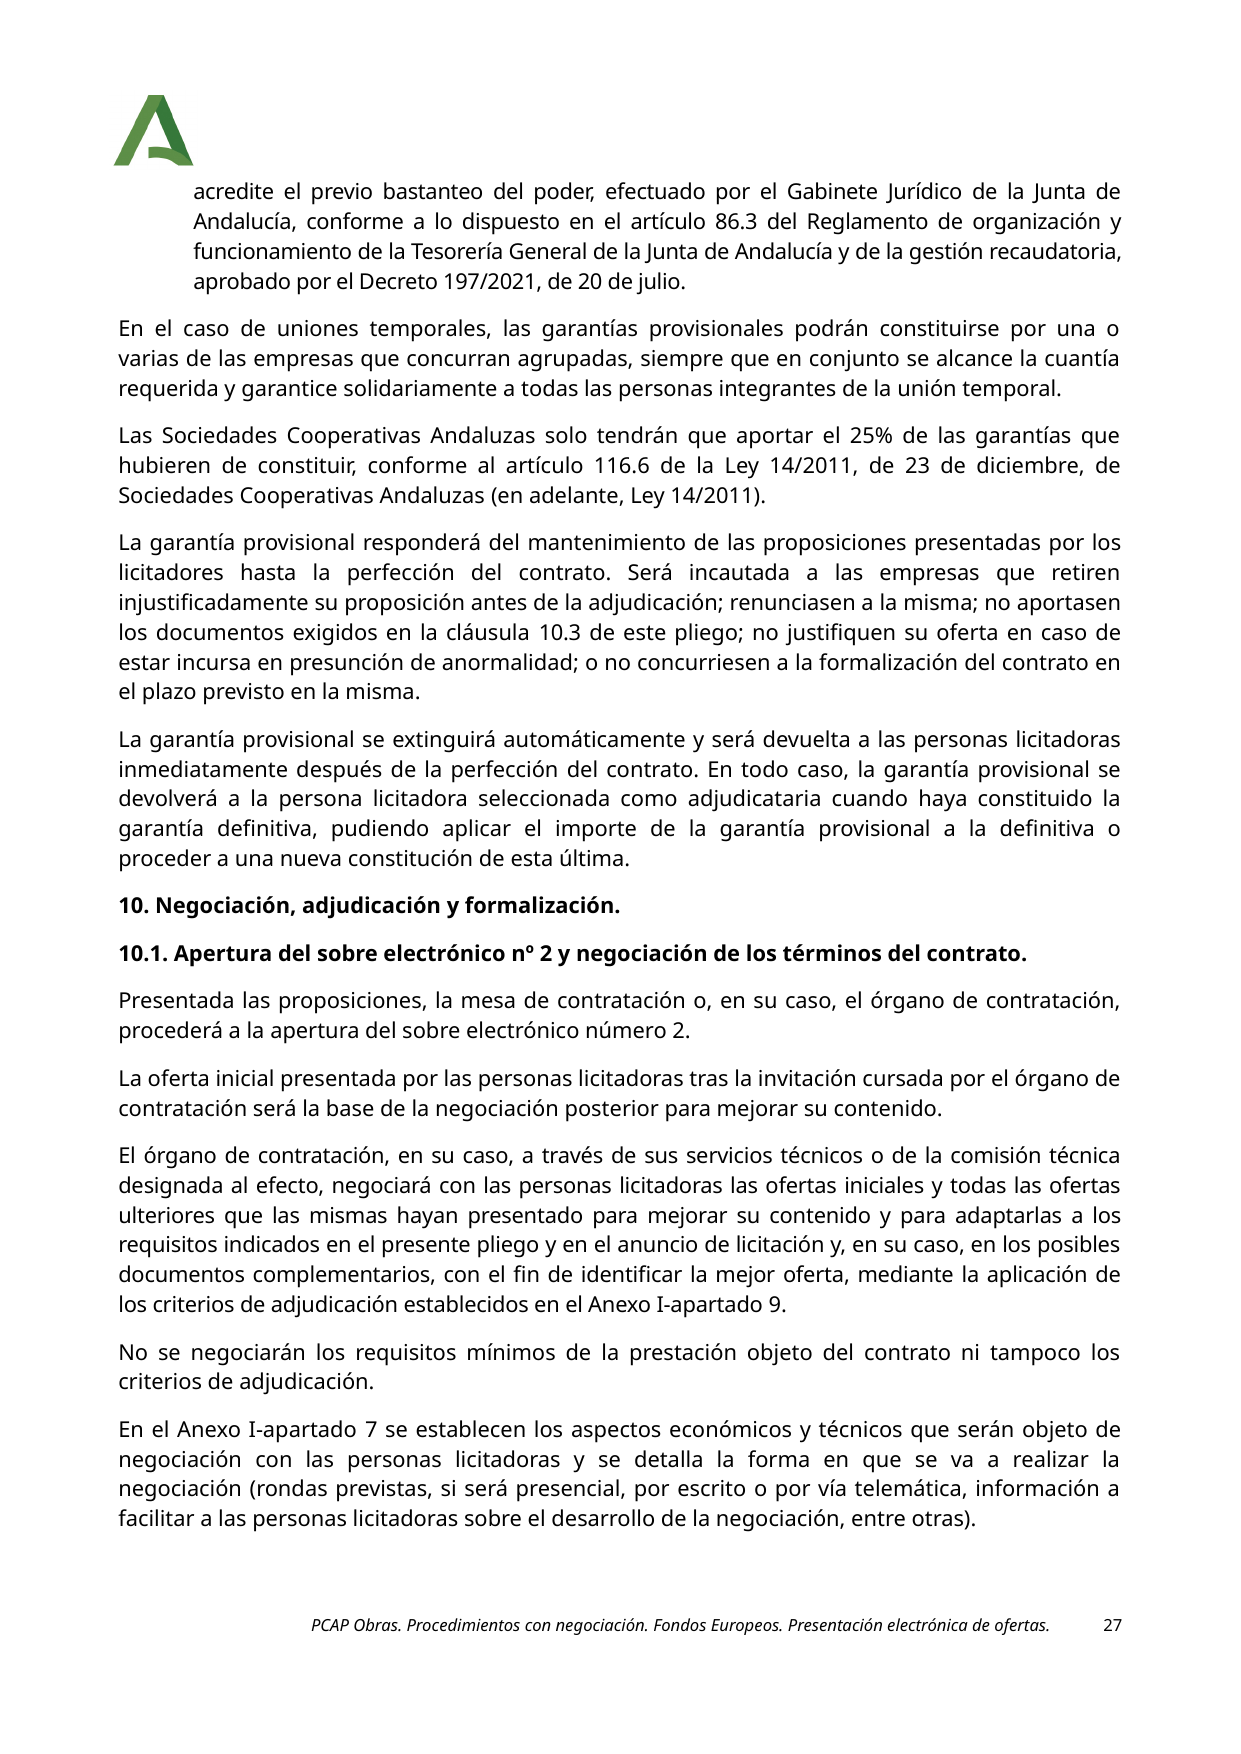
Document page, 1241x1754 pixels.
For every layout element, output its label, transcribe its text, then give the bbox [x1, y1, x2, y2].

subtitle 10. Negociación, adjudicación y formalización. [118, 891, 1122, 920]
text La garantía provisional responderá del mantenimiento de las proposiciones presentadas por los licitadores hasta la perfección del contrato. Será incautada a las empresas que retiren injustificadamente su proposición antes de la adjudicación; renunciasen a la misma; no aportasen los documentos exigidos en la cláusula 10.3 de este pliego; no justifiquen su oferta en caso de estar incursa en presunción de anormalidad; o no concurriesen a la formalización del contrato en el plazo previsto en la misma. [118, 527, 1122, 706]
text No se negociarán los requisitos mínimos de la prestación objeto del contrato ni tampoco los criterios de adjudicación. [118, 1337, 1122, 1396]
list acredite el previo bastanteo del poder, efectuado por el Gabinete Jurídico de la Junta de Andalucía, conforme a lo dispuesto en el artículo 86.3 del Reglamento de organización y funcionamiento de la Tesorería General de la Junta de Andalucía y de la gestión recaudatoria, aprobado por el Decreto 197/2021, de 20 de julio. [156, 176, 1122, 296]
text La oferta inicial presentada por las personas licitadoras tras la invitación cursada por el órgano de contratación será la base de la negociación posterior para mejorar su contenido. [118, 1063, 1122, 1122]
text El órgano de contratación, en su caso, a través de sus servicios técnicos o de la comisión técnica designada al efecto, negociará con las personas licitadoras las ofertas iniciales y todas las ofertas ulteriores que las mismas hayan presentado para mejorar su contenido y para adaptarlas a los requisitos indicados en el presente pliego y en el anuncio de licitación y, en su caso, en los posibles documentos complementarios, con el fin de identificar la mejor oferta, mediante la aplicación de los criterios de adjudicación establecidos en el Anexo I-apartado 9. [118, 1140, 1122, 1319]
text La garantía provisional se extinguirá automáticamente y será devuelta a las personas licitadoras inmediatamente después de la perfección del contrato. En todo caso, la garantía provisional se devolverá a la persona licitadora seleccionada como adjudicataria cuando haya constituido la garantía definitiva, pudiendo aplicar el importe de la garantía provisional a la definitiva o proceder a una nueva constitución de esta última. [118, 724, 1122, 873]
text Presentada las proposiciones, la mesa de contratación o, en su caso, el órgano de contratación, procederá a la apertura del sobre electrónico número 2. [118, 986, 1122, 1045]
text Las Sociedades Cooperativas Andaluzas solo tendrán que aportar el 25% de las garantías que hubieren de constituir, conforme al artículo 116.6 de la Ley 14/2011, de 23 de diciembre, de Sociedades Cooperativas Andaluzas (en adelante, Ley 14/2011). [118, 420, 1122, 510]
text En el caso de uniones temporales, las garantías provisionales podrán constituirse por una o varias de las empresas que concurran agrupadas, siempre que en conjunto se alcance la cuantía requerida y garantice solidariamente a todas las personas integrantes de la unión temporal. [118, 313, 1122, 403]
text En el Anexo I-apartado 7 se establecen los aspectos económicos y técnicos que serán objeto de negociación con las personas licitadoras y se detalla la forma en que se va a realizar la negociación (rondas previstas, si será presencial, por escrito o por vía telemática, información a facilitar a las personas licitadoras sobre el desarrollo de la negociación, entre otras). [118, 1414, 1122, 1533]
subtitle 10.1. Apertura del sobre electrónico nº 2 y negociación de los términos del contrato. [118, 938, 1122, 968]
picture [109, 90, 198, 170]
